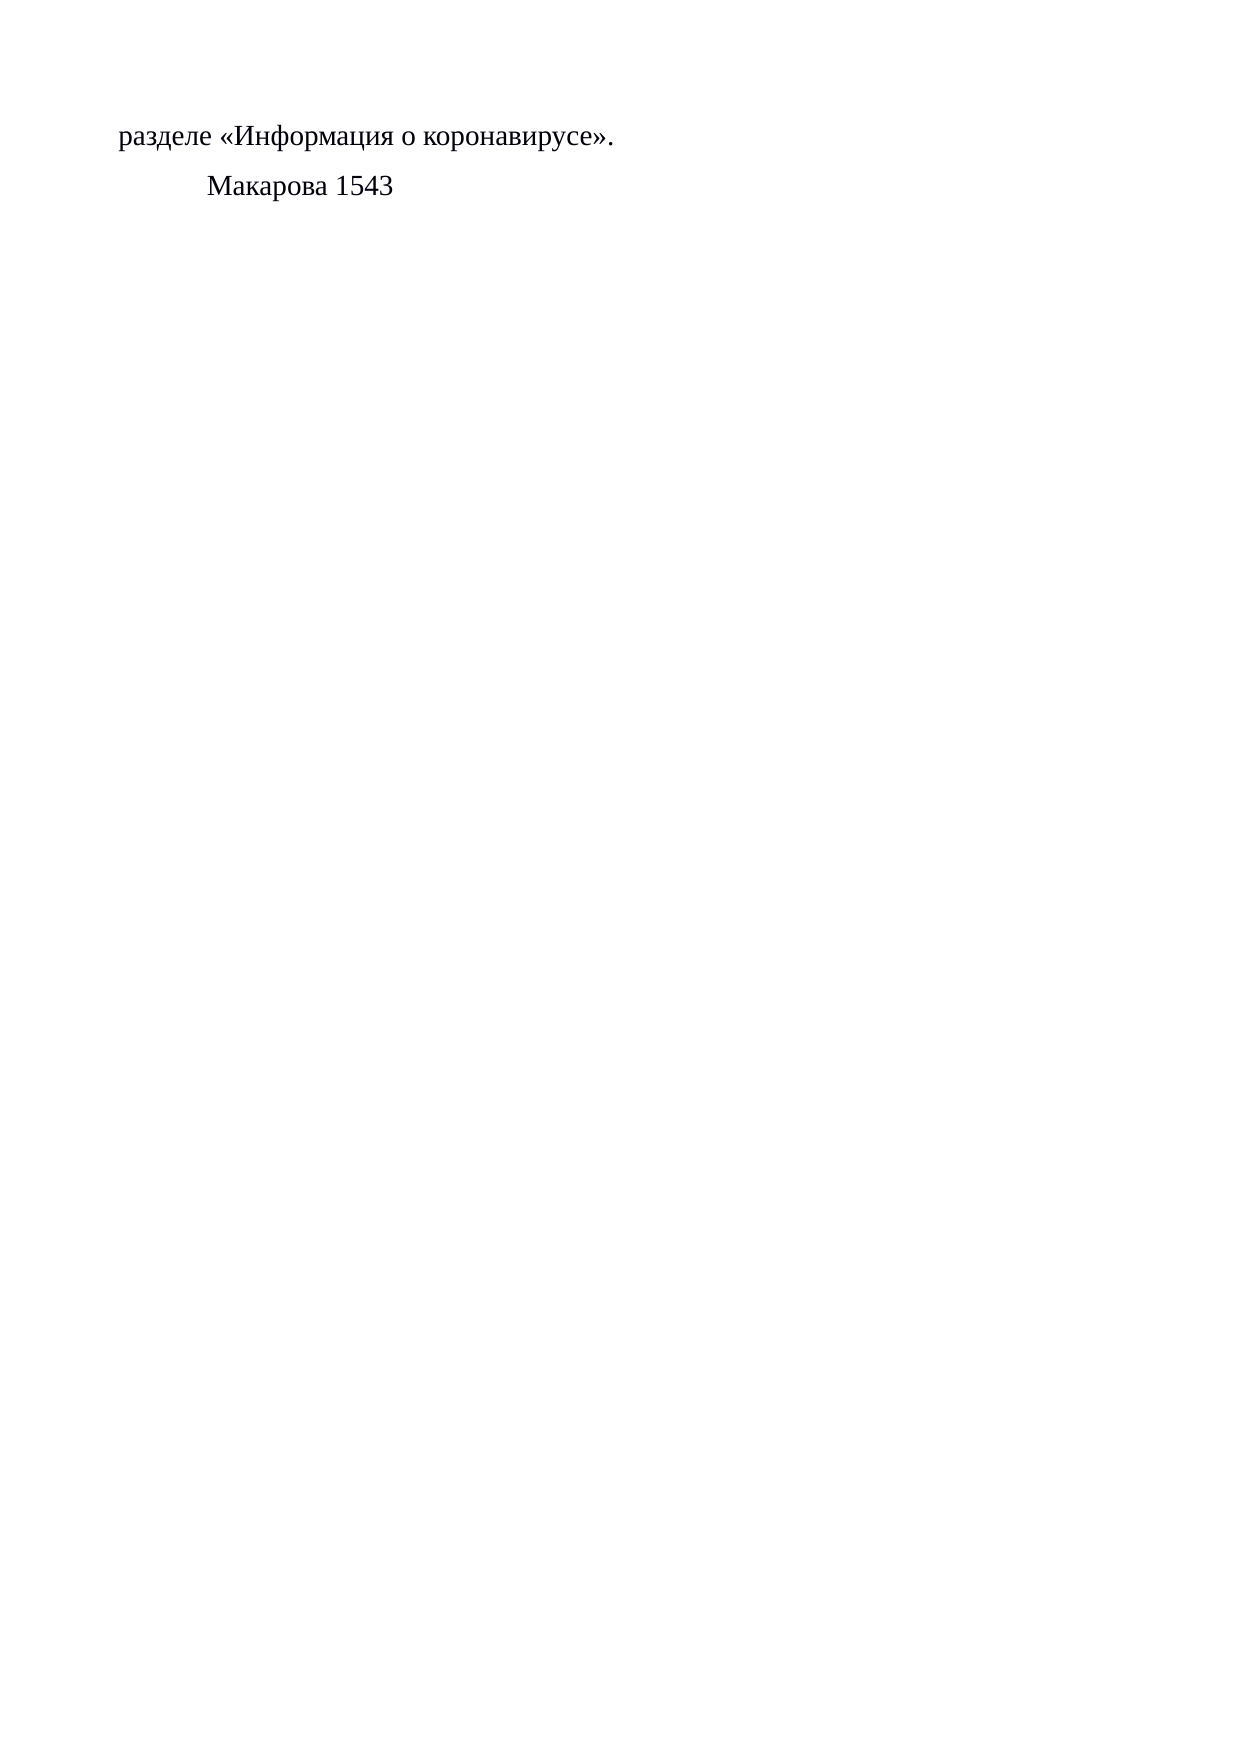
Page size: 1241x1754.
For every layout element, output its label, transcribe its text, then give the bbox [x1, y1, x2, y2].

text разделе «Информация о коронавирусе». [118, 118, 1122, 152]
text Макарова 1543 [118, 168, 1122, 202]
